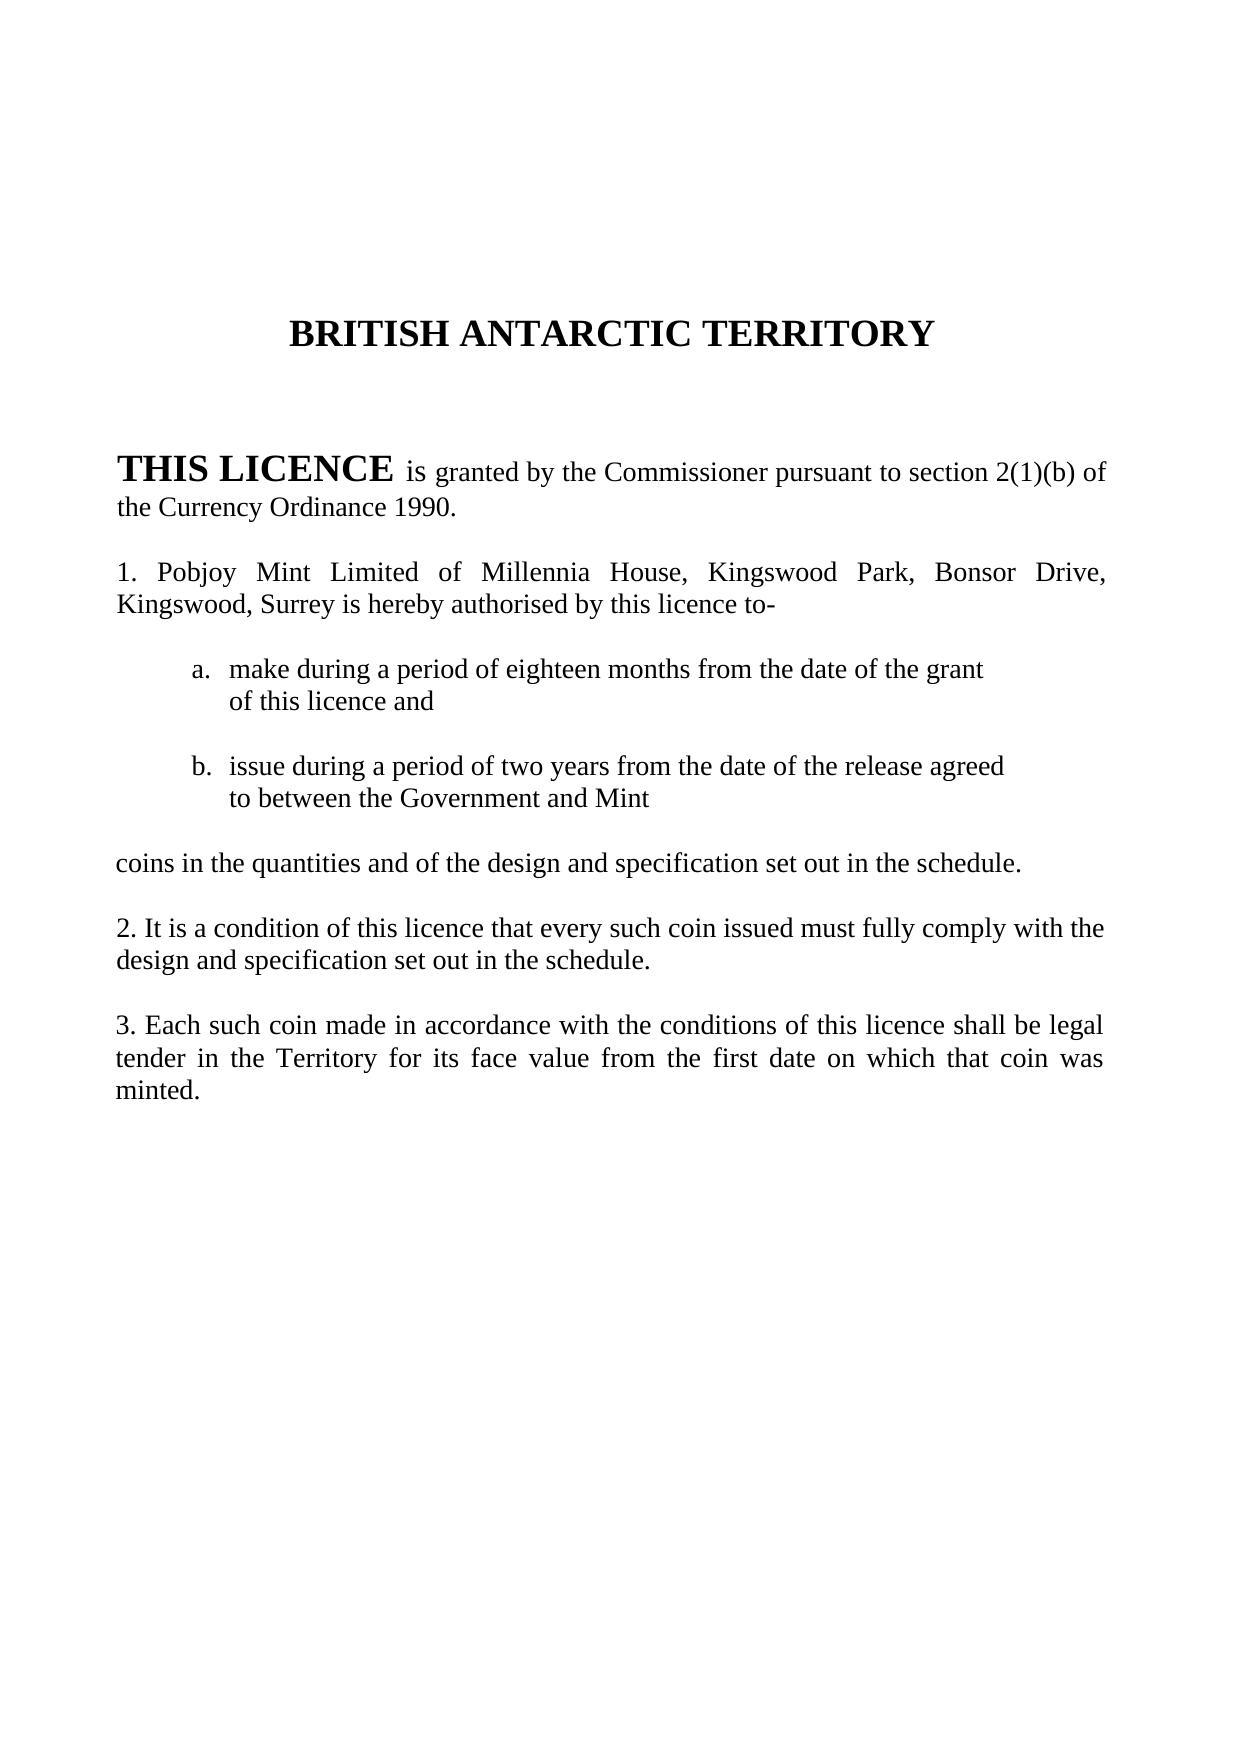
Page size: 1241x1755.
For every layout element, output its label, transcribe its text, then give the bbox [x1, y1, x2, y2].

text coins in the quantities and of the design and specification set out in the schedule. [115, 846, 1107, 879]
text to between the Government and Mint [229, 781, 1107, 814]
list issue during a period of two years from the date of the release agreed [191, 749, 1107, 781]
list make during a period of eighteen months from the date of the grant [191, 652, 1107, 684]
text 1. Pobjoy Mint Limited of Millennia House, Kingswood Park, Bonsor Drive, Kingswood, Surrey is hereby authorised by this licence to- [116, 555, 1107, 619]
text THIS LICENCE is granted by the Commissioner pursuant to section 2(1)(b) of the Currency Ordinance 1990. [117, 443, 1107, 522]
text 2. It is a condition of this licence that every such coin issued must fully comply with the design and specification set out in the schedule. [116, 911, 1107, 976]
text BRITISH ANTARCTIC TERRITORY [117, 310, 1107, 354]
text of this licence and [229, 684, 1107, 717]
text 3. Each such coin made in accordance with the conditions of this licence shall be legal tender in the Territory for its face value from the first date on which that coin was minted. [115, 1008, 1106, 1105]
